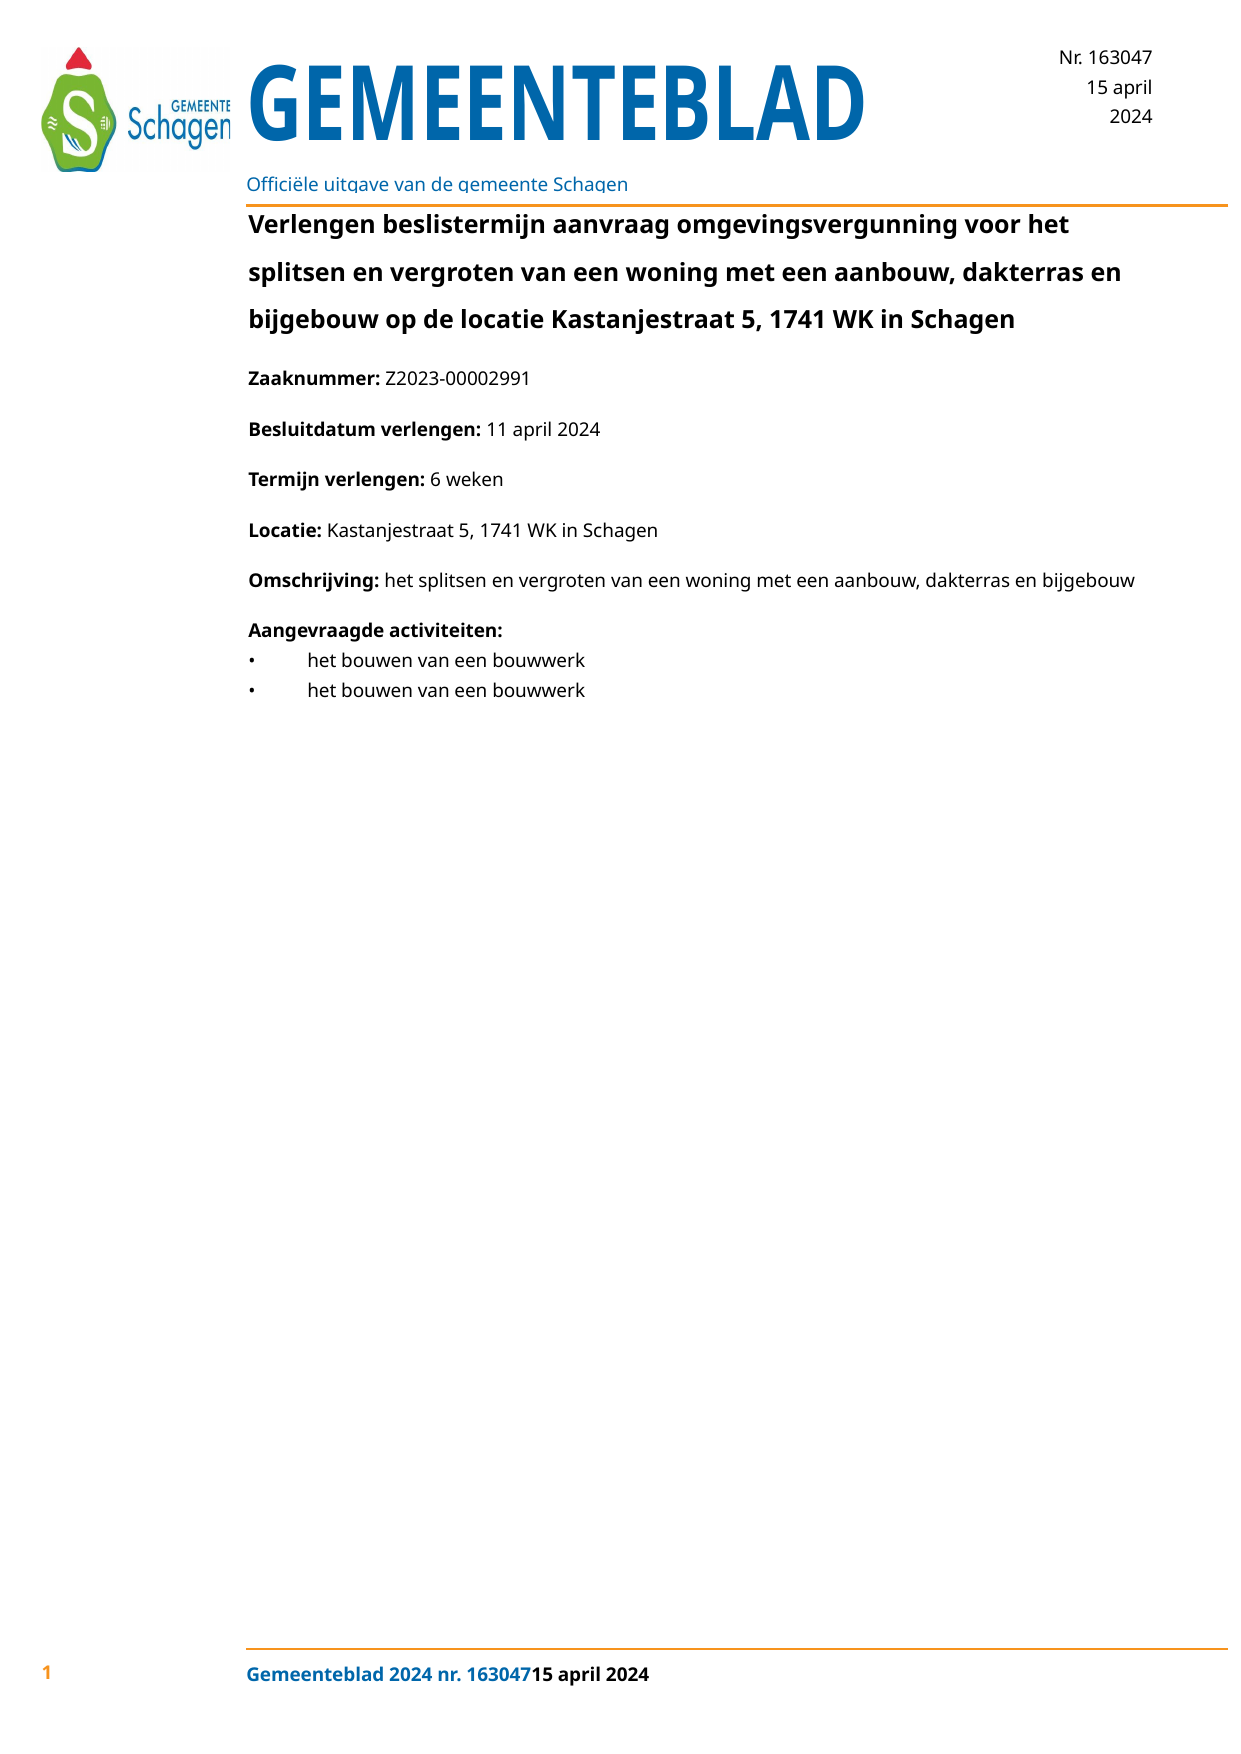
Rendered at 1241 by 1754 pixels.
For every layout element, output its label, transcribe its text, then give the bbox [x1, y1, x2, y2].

text Omschrijving: het splitsen en vergroten van een woning met een aanbouw, dakterras en bijgebouw [248, 567, 1152, 593]
list het bouwen van een bouwwerk [248, 647, 1152, 673]
text Aangevraagde activiteiten: [248, 618, 1152, 643]
text Locatie: Kastanjestraat 5, 1741 WK in Schagen [248, 517, 1152, 542]
text Besluitdatum verlengen: 11 april 2024 [248, 416, 1152, 442]
list het bouwen van een bouwwerk [248, 677, 1152, 702]
text Zaaknummer: Z2023-00002991 [248, 366, 1152, 391]
picture [41, 47, 231, 172]
text Termijn verlengen: 6 weken [248, 466, 1152, 492]
text Verlengen beslistermijn aanvraag omgevingsvergunning voor het splitsen en vergroten van een woning met een aanbouw, dakterras en bijgebouw op de locatie Kastanjestraat 5, 1741 WK in Schagen [248, 207, 1152, 336]
